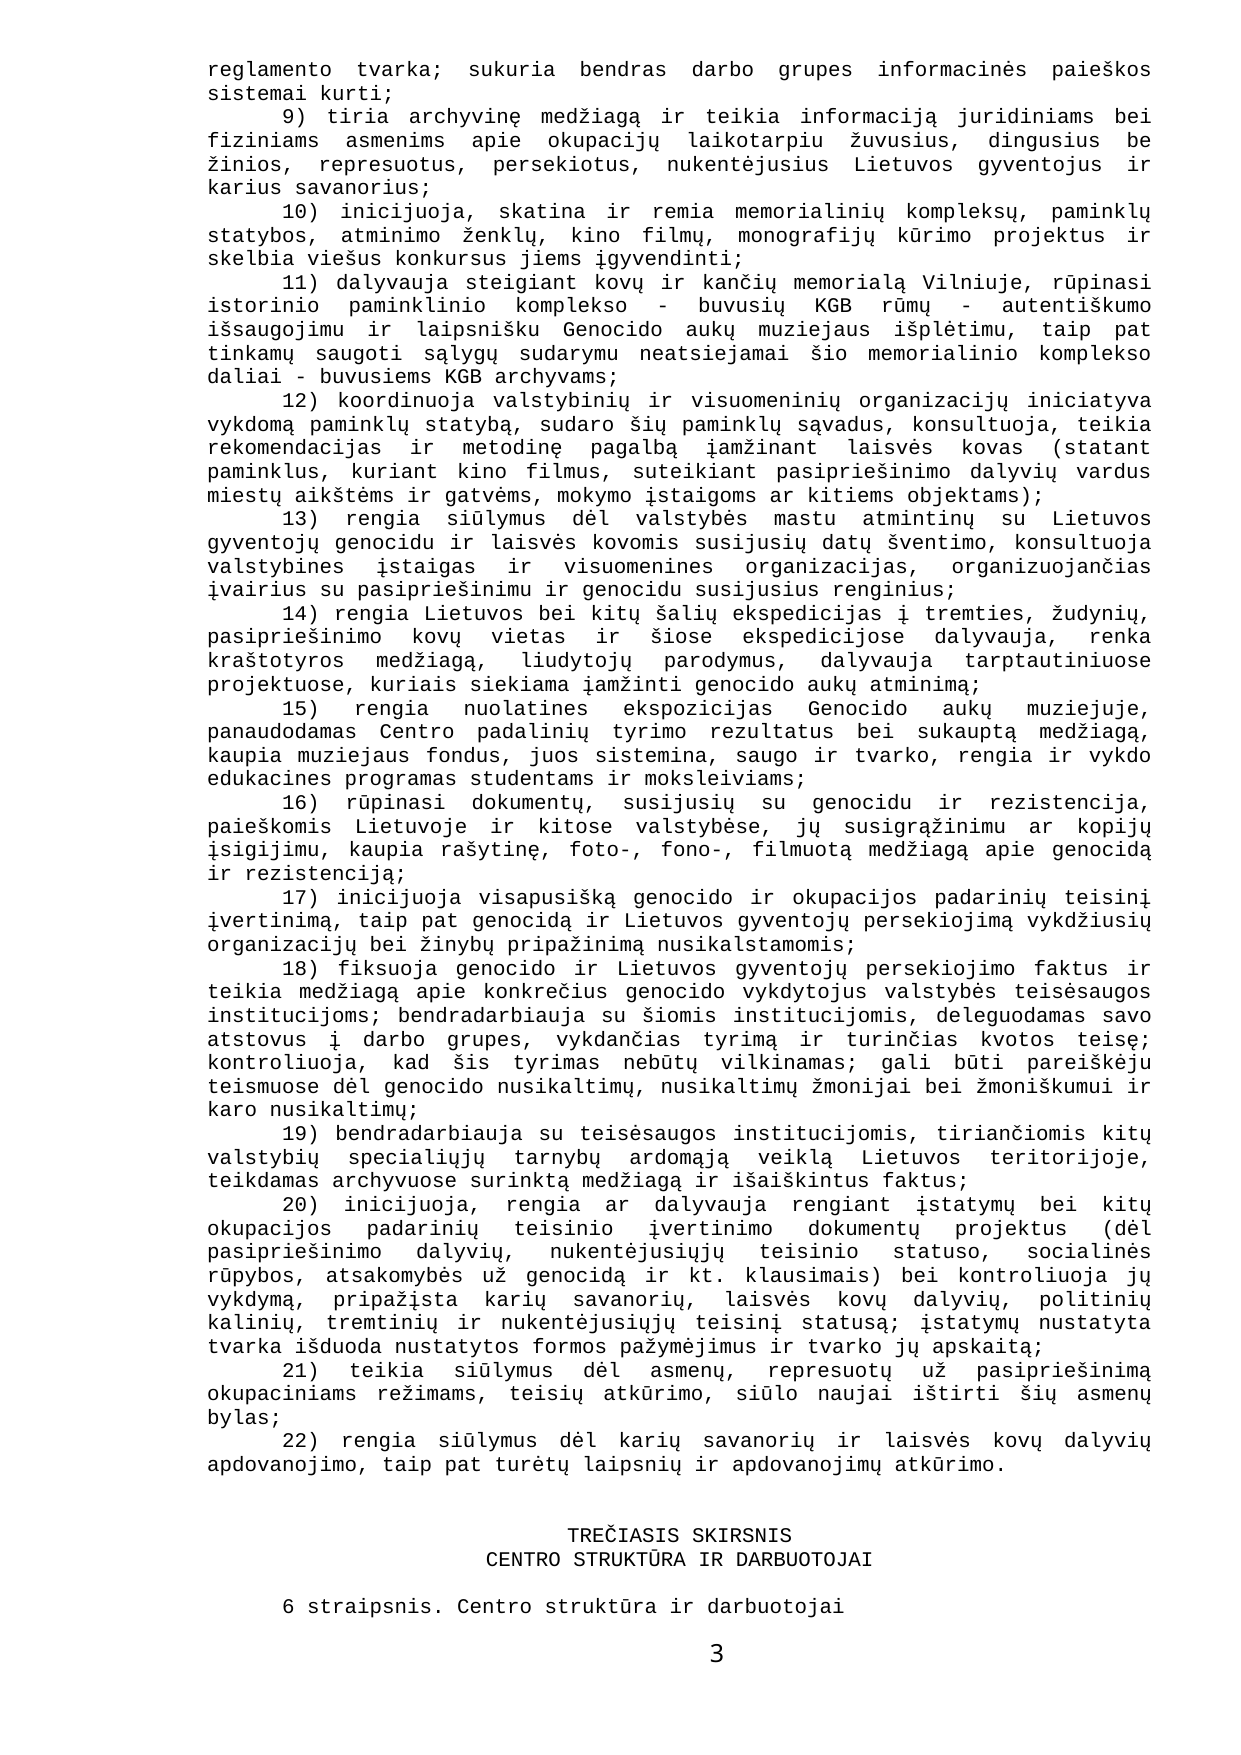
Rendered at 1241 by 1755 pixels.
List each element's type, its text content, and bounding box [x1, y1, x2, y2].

text 9) tiria archyvinę medžiagą ir teikia informaciją juridiniams bei fiziniams asmenims apie okupacijų laikotarpiu žuvusius, dingusius be žinios, represuotus, persekiotus, nukentėjusius Lietuvos gyventojus ir karius savanorius; [207, 106, 1152, 201]
text CENTRO STRUKTŪRA IR DARBUOTOJAI [207, 1549, 1152, 1572]
text 12) koordinuoja valstybinių ir visuomeninių organizacijų iniciatyva vykdomą paminklų statybą, sudaro šių paminklų sąvadus, konsultuoja, teikia rekomendacijas ir metodinę pagalbą įamžinant laisvės kovas (statant paminklus, kuriant kino filmus, suteikiant pasipriešinimo dalyvių vardus miestų aikštėms ir gatvėms, mokymo įstaigoms ar kitiems objektams); [207, 390, 1152, 508]
text 16) rūpinasi dokumentų, susijusių su genocidu ir rezistencija, paieškomis Lietuvoje ir kitose valstybėse, jų susigrąžinimu ar kopijų įsigijimu, kaupia rašytinę, foto-, fono-, filmuotą medžiagą apie genocidą ir rezistenciją; [207, 792, 1152, 887]
text 19) bendradarbiauja su teisėsaugos institucijomis, tiriančiomis kitų valstybių specialiųjų tarnybų ardomąją veiklą Lietuvos teritorijoje, teikdamas archyvuose surinktą medžiagą ir išaiškintus faktus; [207, 1123, 1152, 1194]
text 14) rengia Lietuvos bei kitų šalių ekspedicijas į tremties, žudynių, pasipriešinimo kovų vietas ir šiose ekspedicijose dalyvauja, renka kraštotyros medžiagą, liudytojų parodymus, dalyvauja tarptautiniuose projektuose, kuriais siekiama įamžinti genocido aukų atminimą; [207, 603, 1152, 697]
text TREČIASIS SKIRSNIS [207, 1525, 1152, 1549]
text 15) rengia nuolatines ekspozicijas Genocido aukų muziejuje, panaudodamas Centro padalinių tyrimo rezultatus bei sukauptą medžiagą, kaupia muziejaus fondus, juos sistemina, saugo ir tvarko, rengia ir vykdo edukacines programas studentams ir moksleiviams; [207, 697, 1152, 792]
text 17) inicijuoja visapusišką genocido ir okupacijos padarinių teisinį įvertinimą, taip pat genocidą ir Lietuvos gyventojų persekiojimą vykdžiusių organizacijų bei žinybų pripažinimą nusikalstamomis; [207, 887, 1152, 958]
text 13) rengia siūlymus dėl valstybės mastu atmintinų su Lietuvos gyventojų genocidu ir laisvės kovomis susijusių datų šventimo, konsultuoja valstybines įstaigas ir visuomenines organizacijas, organizuojančias įvairius su pasipriešinimu ir genocidu susijusius renginius; [207, 508, 1152, 603]
text 6 straipsnis. Centro struktūra ir darbuotojai [207, 1596, 1152, 1620]
text 20) inicijuoja, rengia ar dalyvauja rengiant įstatymų bei kitų okupacijos padarinių teisinio įvertinimo dokumentų projektus (dėl pasipriešinimo dalyvių, nukentėjusiųjų teisinio statuso, socialinės rūpybos, atsakomybės už genocidą ir kt. klausimais) bei kontroliuoja jų vykdymą, pripažįsta karių savanorių, laisvės kovų dalyvių, politinių kalinių, tremtinių ir nukentėjusiųjų teisinį statusą; įstatymų nustatyta tvarka išduoda nustatytos formos pažymėjimus ir tvarko jų apskaitą; [207, 1194, 1152, 1359]
text 22) rengia siūlymus dėl karių savanorių ir laisvės kovų dalyvių apdovanojimo, taip pat turėtų laipsnių ir apdovanojimų atkūrimo. [207, 1431, 1152, 1478]
text 18) fiksuoja genocido ir Lietuvos gyventojų persekiojimo faktus ir teikia medžiagą apie konkrečius genocido vykdytojus valstybės teisėsaugos institucijoms; bendradarbiauja su šiomis institucijomis, deleguodamas savo atstovus į darbo grupes, vykdančias tyrimą ir turinčias kvotos teisę; kontroliuoja, kad šis tyrimas nebūtų vilkinamas; gali būti pareiškėju teismuose dėl genocido nusikaltimų, nusikaltimų žmonijai bei žmoniškumui ir karo nusikaltimų; [207, 958, 1152, 1123]
text 21) teikia siūlymus dėl asmenų, represuotų už pasipriešinimą okupaciniams režimams, teisių atkūrimo, siūlo naujai ištirti šių asmenų bylas; [207, 1359, 1152, 1431]
text reglamento tvarka; sukuria bendras darbo grupes informacinės paieškos sistemai kurti; [207, 59, 1152, 106]
text 11) dalyvauja steigiant kovų ir kančių memorialą Vilniuje, rūpinasi istorinio paminklinio komplekso - buvusių KGB rūmų - autentiškumo išsaugojimu ir laipsnišku Genocido aukų muziejaus išplėtimu, taip pat tinkamų saugoti sąlygų sudarymu neatsiejamai šio memorialinio komplekso daliai - buvusiems KGB archyvams; [207, 272, 1152, 390]
text 10) inicijuoja, skatina ir remia memorialinių kompleksų, paminklų statybos, atminimo ženklų, kino filmų, monografijų kūrimo projektus ir skelbia viešus konkursus jiems įgyvendinti; [207, 201, 1152, 272]
